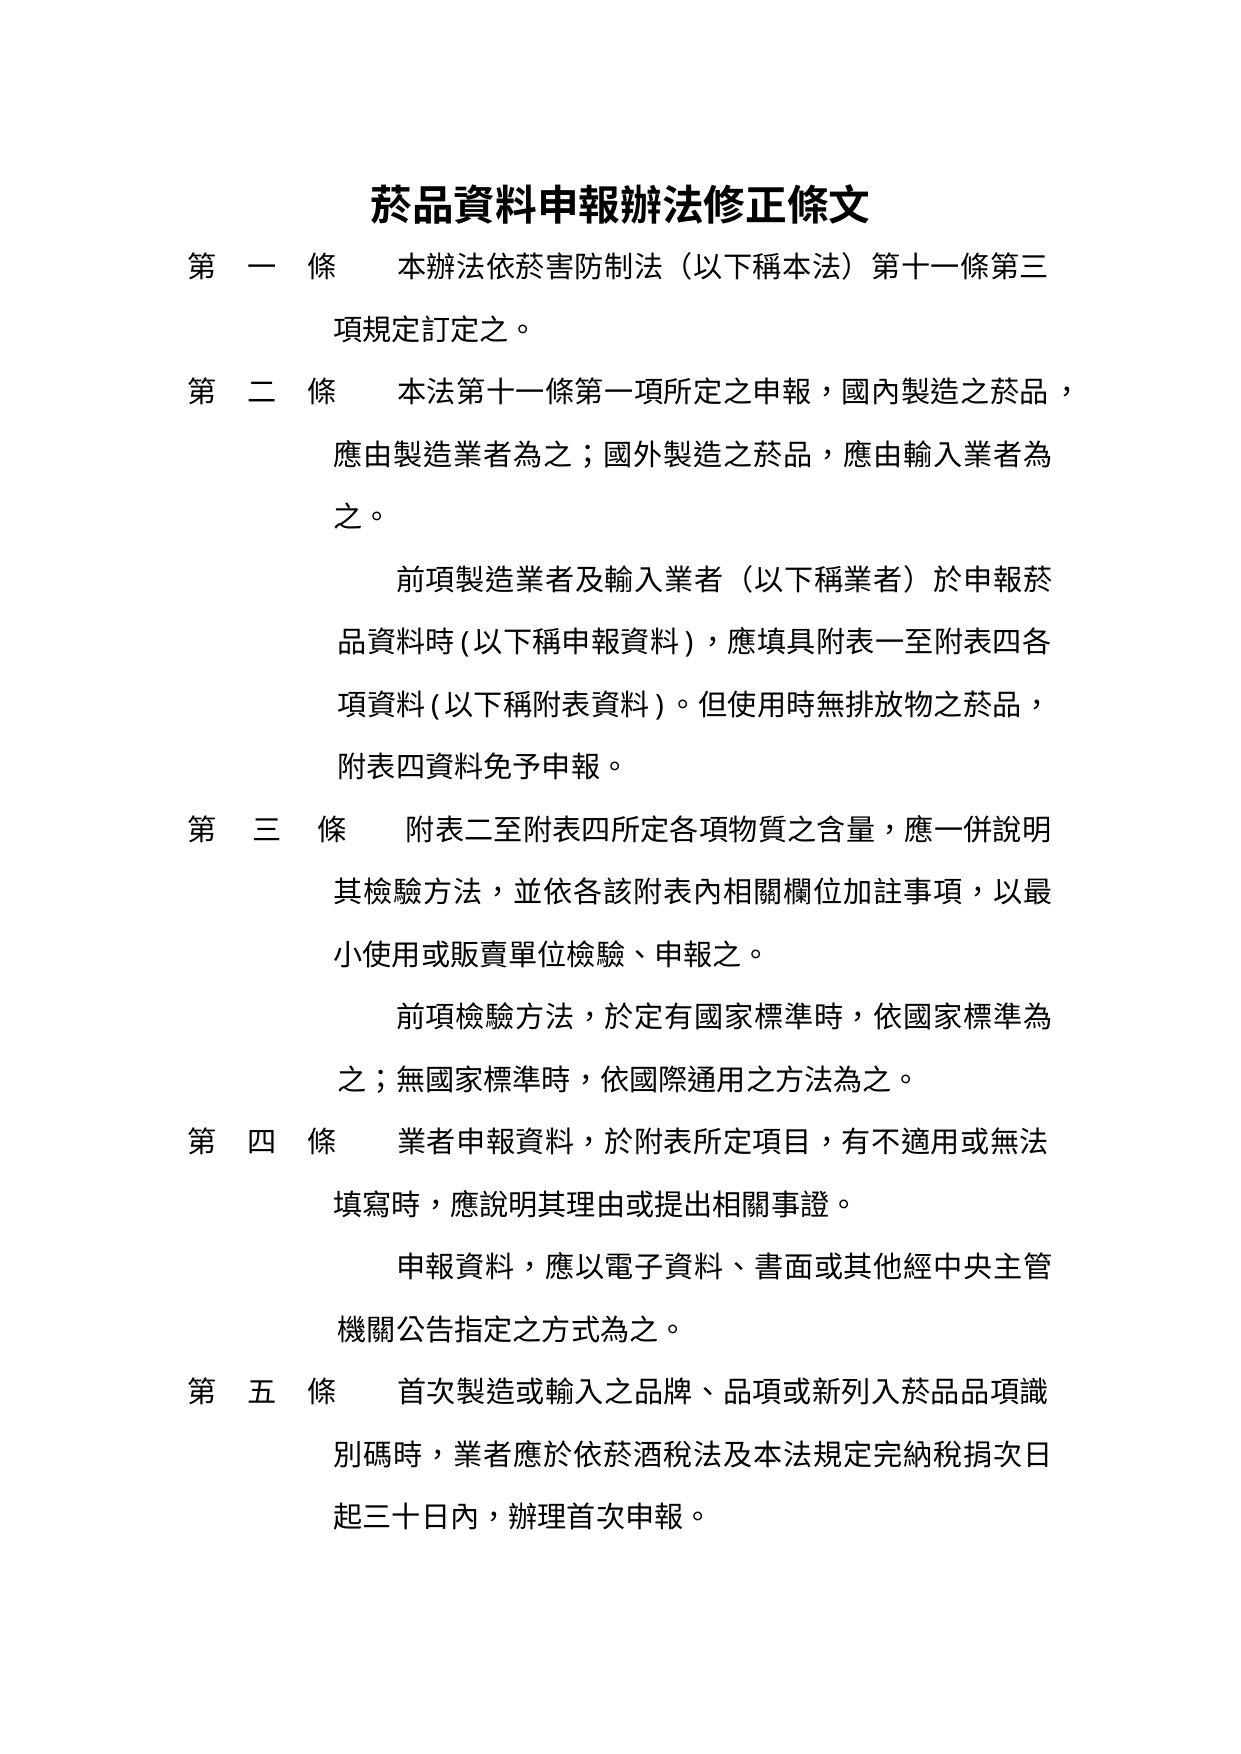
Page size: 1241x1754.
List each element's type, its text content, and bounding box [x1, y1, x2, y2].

text 第 五 條 首次製造或輸入之品牌、品項或新列入菸品品項識別碼時，業者應於依菸酒稅法及本法規定完納稅捐次日起三十日內，辦理首次申報。 [187, 1348, 1053, 1536]
text 第 一 條 本辦法依菸害防制法（以下稱本法）第十一條第三項規定訂定之。 [187, 223, 1053, 348]
text 前項檢驗方法，於定有國家標準時，依國家標準為之；無國家標準時，依國際通用之方法為之。 [337, 973, 1053, 1098]
text 第 二 條 本法第十一條第一項所定之申報，國內製造之菸品，應由製造業者為之；國外製造之菸品，應由輸入業者為之。 [187, 348, 1053, 536]
text 菸品資料申報辦法修正條文 [187, 161, 1053, 223]
text 申報資料，應以電子資料、書面或其他經中央主管機關公告指定之方式為之。 [337, 1223, 1053, 1348]
text 前項製造業者及輸入業者（以下稱業者）於申報菸品資料時(以下稱申報資料)，應填具附表一至附表四各項資料(以下稱附表資料)。但使用時無排放物之菸品，附表四資料免予申報。 [337, 536, 1053, 786]
text 第 四 條 業者申報資料，於附表所定項目，有不適用或無法填寫時，應說明其理由或提出相關事證。 [187, 1098, 1053, 1223]
text 第 三 條 附表二至附表四所定各項物質之含量，應一併說明其檢驗方法，並依各該附表內相關欄位加註事項，以最小使用或販賣單位檢驗、申報之。 [187, 786, 1053, 973]
